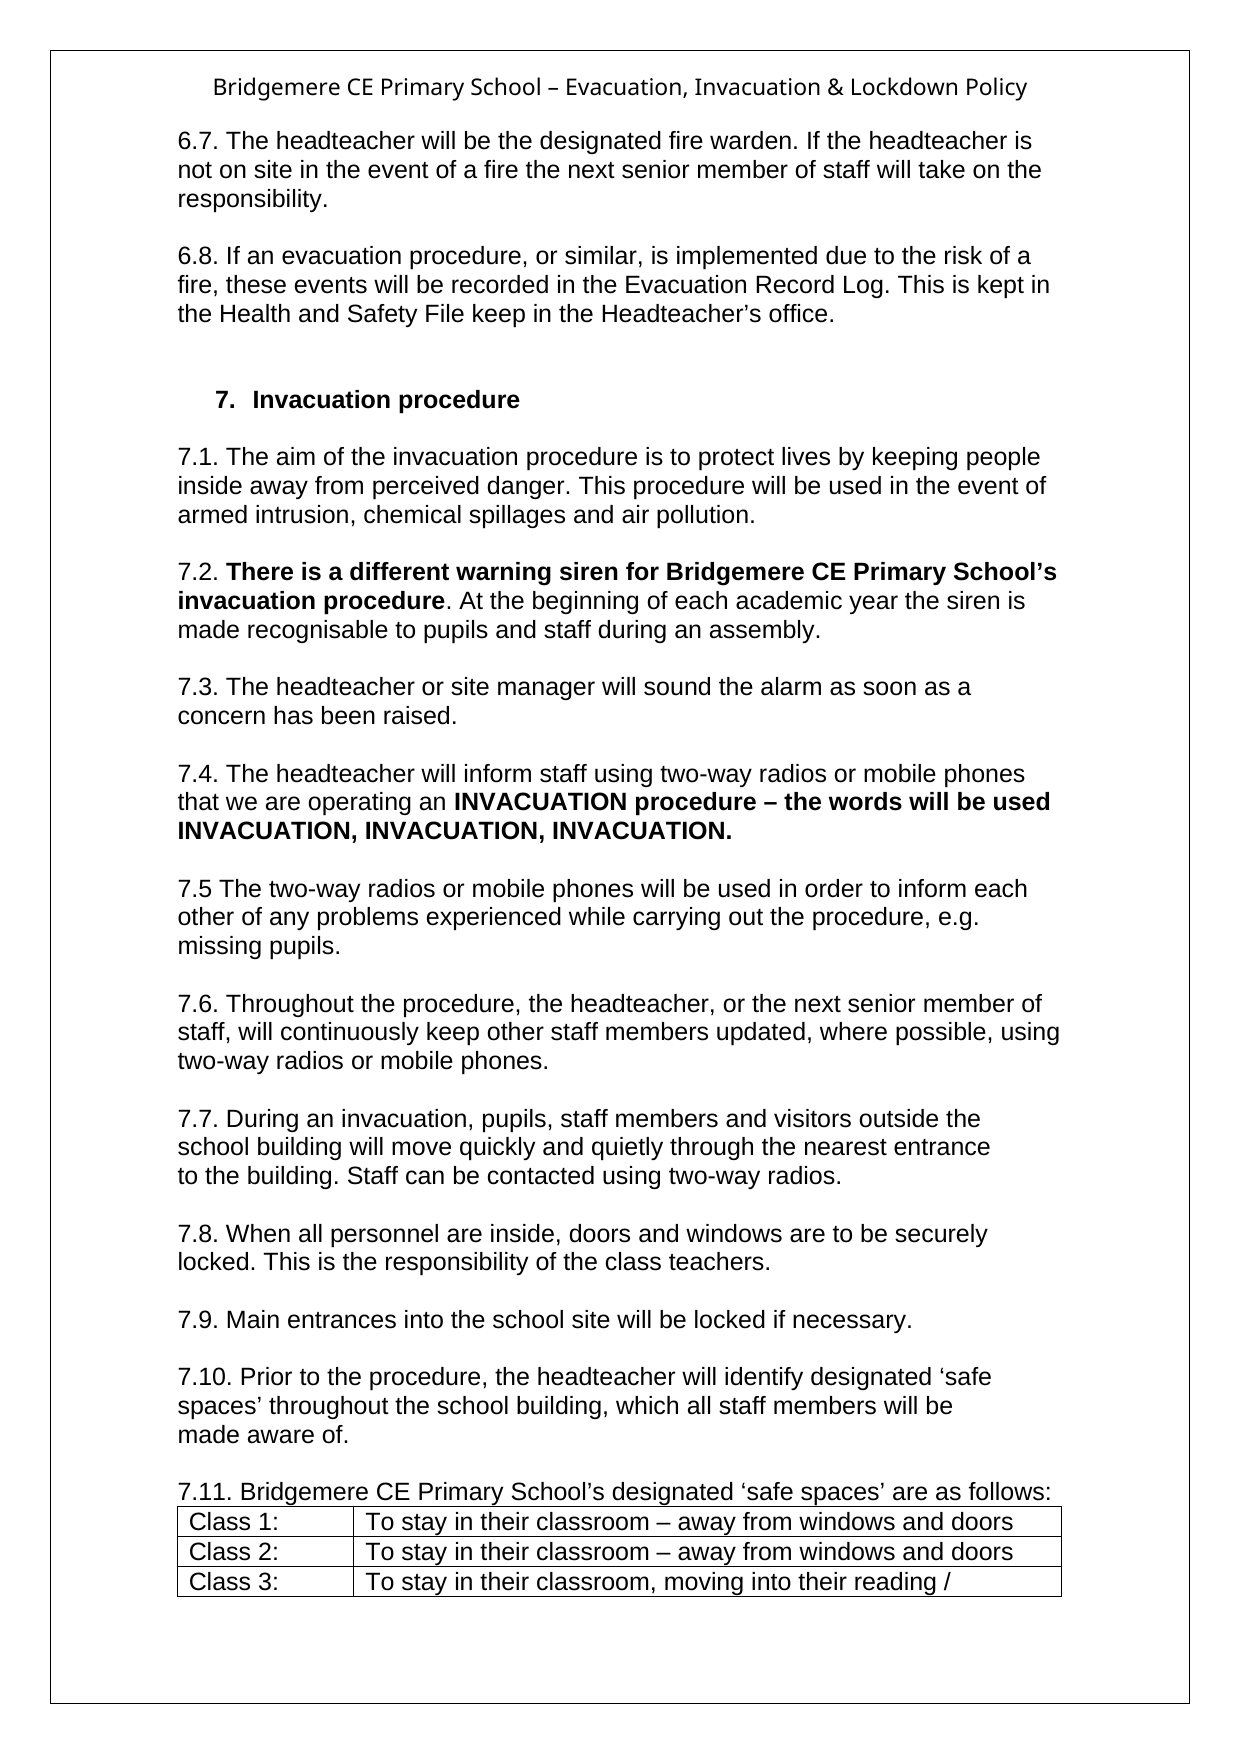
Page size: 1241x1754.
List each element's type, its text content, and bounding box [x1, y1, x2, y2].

text 7.8. When all personnel are inside, doors and windows are to be securely [177, 1219, 1063, 1247]
text 7.1. The aim of the invacuation procedure is to protect lives by keeping people [177, 442, 1063, 471]
text 6.8. If an evacuation procedure, or similar, is implemented due to the risk of a [177, 241, 1063, 270]
text 6.7. The headteacher will be the designated fire warden. If the headteacher is not on site in the event of a fire the next senior member of staff will take on the responsibility. [177, 126, 1063, 212]
text 7.6. Throughout the procedure, the headteacher, or the next senior member of staff, will continuously keep other staff members updated, where possible, using two-way radios or mobile phones. [177, 989, 1063, 1075]
text 7.5 The two-way radios or mobile phones will be used in order to inform each other of any problems experienced while carrying out the procedure, e.g. missing pupils. [177, 874, 1063, 960]
table_cell Class 3: [178, 1567, 353, 1596]
table_header To stay in their classroom – away from windows and doors [354, 1507, 1061, 1536]
text to the building. Staff can be contacted using two-way radios. [177, 1161, 1063, 1190]
text fire, these events will be recorded in the Evacuation Record Log. This is kept in the Health and Safety File keep in the Headteacher’s office. [177, 270, 1063, 327]
text 7.9. Main entrances into the school site will be locked if necessary. [177, 1305, 1063, 1334]
text inside away from perceived danger. This procedure will be used in the event of armed intrusion, chemical spillages and air pollution. [177, 471, 1063, 529]
text 7.7. During an invacuation, pupils, staff members and visitors outside the [177, 1104, 1063, 1132]
table_cell To stay in their classroom, moving into their reading / [354, 1567, 1061, 1596]
text 7.10. Prior to the procedure, the headteacher will identify designated ‘safe [177, 1362, 1063, 1391]
list Invacuation procedure [215, 385, 1063, 414]
text 7.3. The headteacher or site manager will sound the alarm as soon as a concern has been raised. [177, 672, 1063, 730]
text 7.4. The headteacher will inform staff using two-way radios or mobile phones that we are operating an INVACUATION procedure – the words will be used INVACUATION, INVACUATION, INVACUATION. [177, 759, 1063, 845]
text spaces’ throughout the school building, which all staff members will be [177, 1391, 1063, 1420]
text school building will move quickly and quietly through the nearest entrance [177, 1132, 1063, 1161]
table_cell Class 2: [178, 1537, 353, 1566]
table_cell To stay in their classroom – away from windows and doors [354, 1537, 1061, 1566]
text 7.2. There is a different warning siren for Bridgemere CE Primary School’s invacuation procedure. At the beginning of each academic year the siren is made recognisable to pupils and staff during an assembly. [177, 557, 1063, 644]
text 7.11. Bridgemere CE Primary School’s designated ‘safe spaces’ are as follows: [177, 1477, 1063, 1506]
text made aware of. [177, 1420, 1063, 1449]
table_header Class 1: [178, 1507, 353, 1536]
text locked. This is the responsibility of the class teachers. [177, 1247, 1063, 1276]
